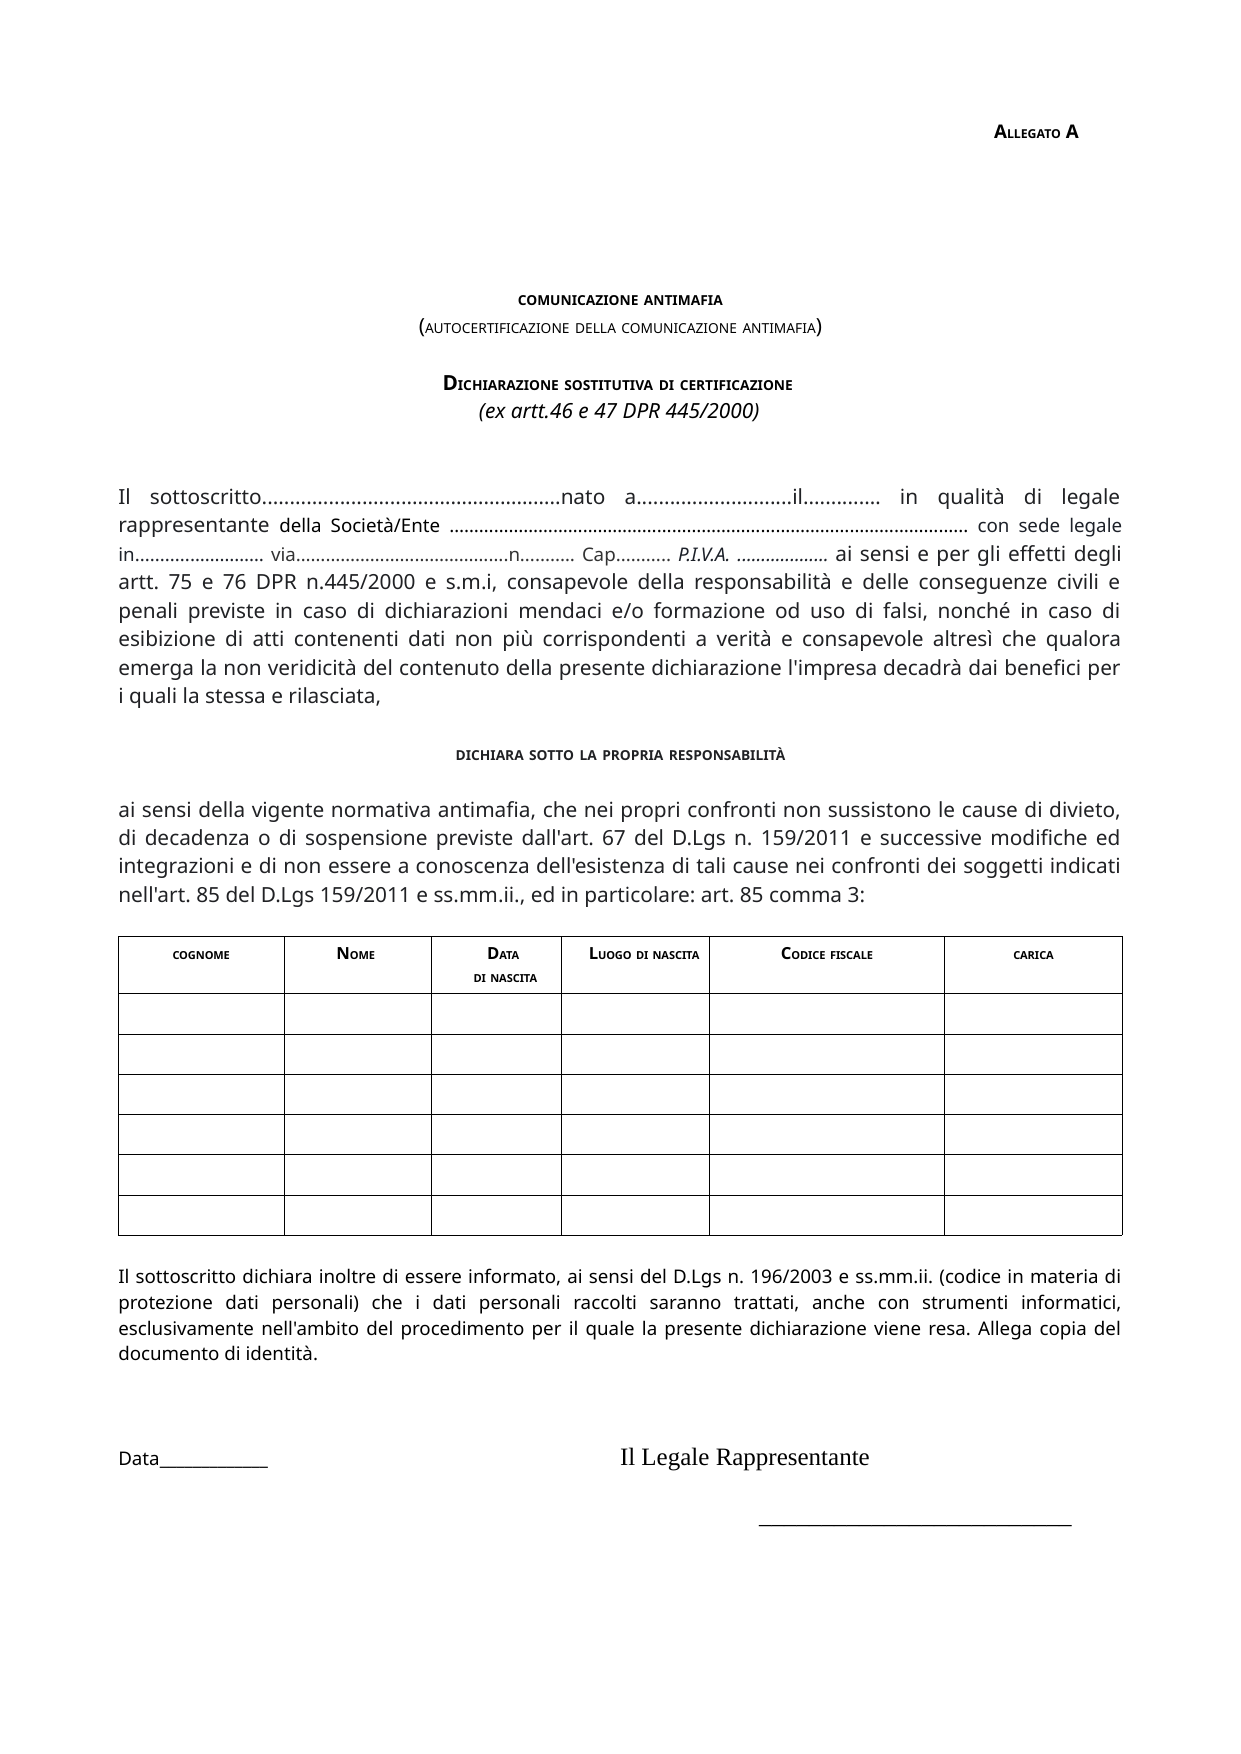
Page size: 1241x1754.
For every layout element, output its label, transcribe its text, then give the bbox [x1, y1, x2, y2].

table_cell [710, 1035, 944, 1074]
text Il sottoscritto............................……………………..nato a............................il...........… in qualità di legale rappresentante della Società/Ente …………………………………………………………………………………………... con sede legale in...........…………… via…………………………………….n........… Cap........... P.I.V.A. ................… ai sensi e per gli effetti degli artt. 75 e 76 DPR n.445/2000 e s.m.i, consapevole della responsabilità e delle conseguenze civili e penali previste in caso di dichiarazioni mendaci e/o formazione od uso di falsi, nonché in caso di esibizione di atti contenenti dati non più corrispondenti a verità e consapevole altresì che qualora emerga la non veridicità del contenuto della presente dichiarazione l'impresa decadrà dai benefici per i quali la stessa e rilasciata, [118, 482, 1122, 709]
table_cell [710, 1196, 944, 1235]
table_cell [945, 1075, 1122, 1114]
table_cell [710, 1075, 944, 1114]
table_cell [945, 994, 1122, 1033]
table_header Data di nascita [432, 937, 561, 993]
table_header Nome [285, 937, 431, 993]
table_cell [432, 1035, 561, 1074]
table_cell [285, 1196, 431, 1235]
table_header Luogo di nascita [562, 937, 709, 993]
text comunicazione antimafia [118, 283, 1122, 311]
table_cell [562, 1115, 709, 1154]
table_cell [119, 1196, 284, 1235]
table_cell [285, 1155, 431, 1195]
table_cell [432, 994, 561, 1033]
text Dichiarazione sostitutiva di certificazione [118, 368, 1122, 397]
table_cell [119, 1035, 284, 1074]
table_cell [432, 1155, 561, 1195]
text dichiara sotto la propria responsabilità [118, 738, 1122, 766]
table_cell [710, 1155, 944, 1195]
table_cell [285, 994, 431, 1033]
text ai sensi della vigente normativa antimafia, che nei propri confronti non sussistono le cause di divieto, di decadenza o di sospensione previste dall'art. 67 del D.Lgs n. 159/2011 e successive modifiche ed integrazioni e di non essere a conoscenza dell'esistenza di tali cause nei confronti dei soggetti indicati nell'art. 85 del D.Lgs 159/2011 e ss.mm.ii., ed in particolare: art. 85 comma 3: [118, 795, 1122, 908]
table_header Codice fiscale [710, 937, 944, 993]
table_cell [119, 1115, 284, 1154]
text Allegato A [118, 118, 1122, 144]
table_cell [710, 1115, 944, 1154]
text (ex artt.46 e 47 DPR 445/2000) [118, 397, 1122, 425]
table_cell [945, 1115, 1122, 1154]
table_cell [945, 1196, 1122, 1235]
table_cell [562, 1196, 709, 1235]
table_cell [945, 1035, 1122, 1074]
table_cell [285, 1115, 431, 1154]
table_cell [432, 1115, 561, 1154]
table_header cognome [119, 937, 284, 993]
table_cell [432, 1196, 561, 1235]
table_cell [710, 994, 944, 1033]
table_cell [285, 1075, 431, 1114]
table_cell [562, 994, 709, 1033]
table_cell [562, 1075, 709, 1114]
table_cell [562, 1155, 709, 1195]
table_header carica [945, 937, 1122, 993]
table_cell [285, 1035, 431, 1074]
table_cell [119, 994, 284, 1033]
table_cell [119, 1075, 284, 1114]
table_cell [432, 1075, 561, 1114]
table_cell [562, 1035, 709, 1074]
text Il sottoscritto dichiara inoltre di essere informato, ai sensi del D.Lgs n. 196/2003 e ss.mm.ii. (codice in materia di protezione dati personali) che i dati personali raccolti saranno trattati, anche con strumenti informatici, esclusivamente nell'ambito del procedimento per il quale la presente dichiarazione viene resa. Allega copia del documento di identità. [118, 1264, 1122, 1366]
table_cell [945, 1155, 1122, 1195]
text (autocertificazione della comunicazione antimafia) [118, 311, 1122, 340]
table_cell [119, 1155, 284, 1195]
text _________________________ [118, 1500, 1122, 1529]
text Data_____________ Il Legale Rappresentante [118, 1442, 1122, 1471]
